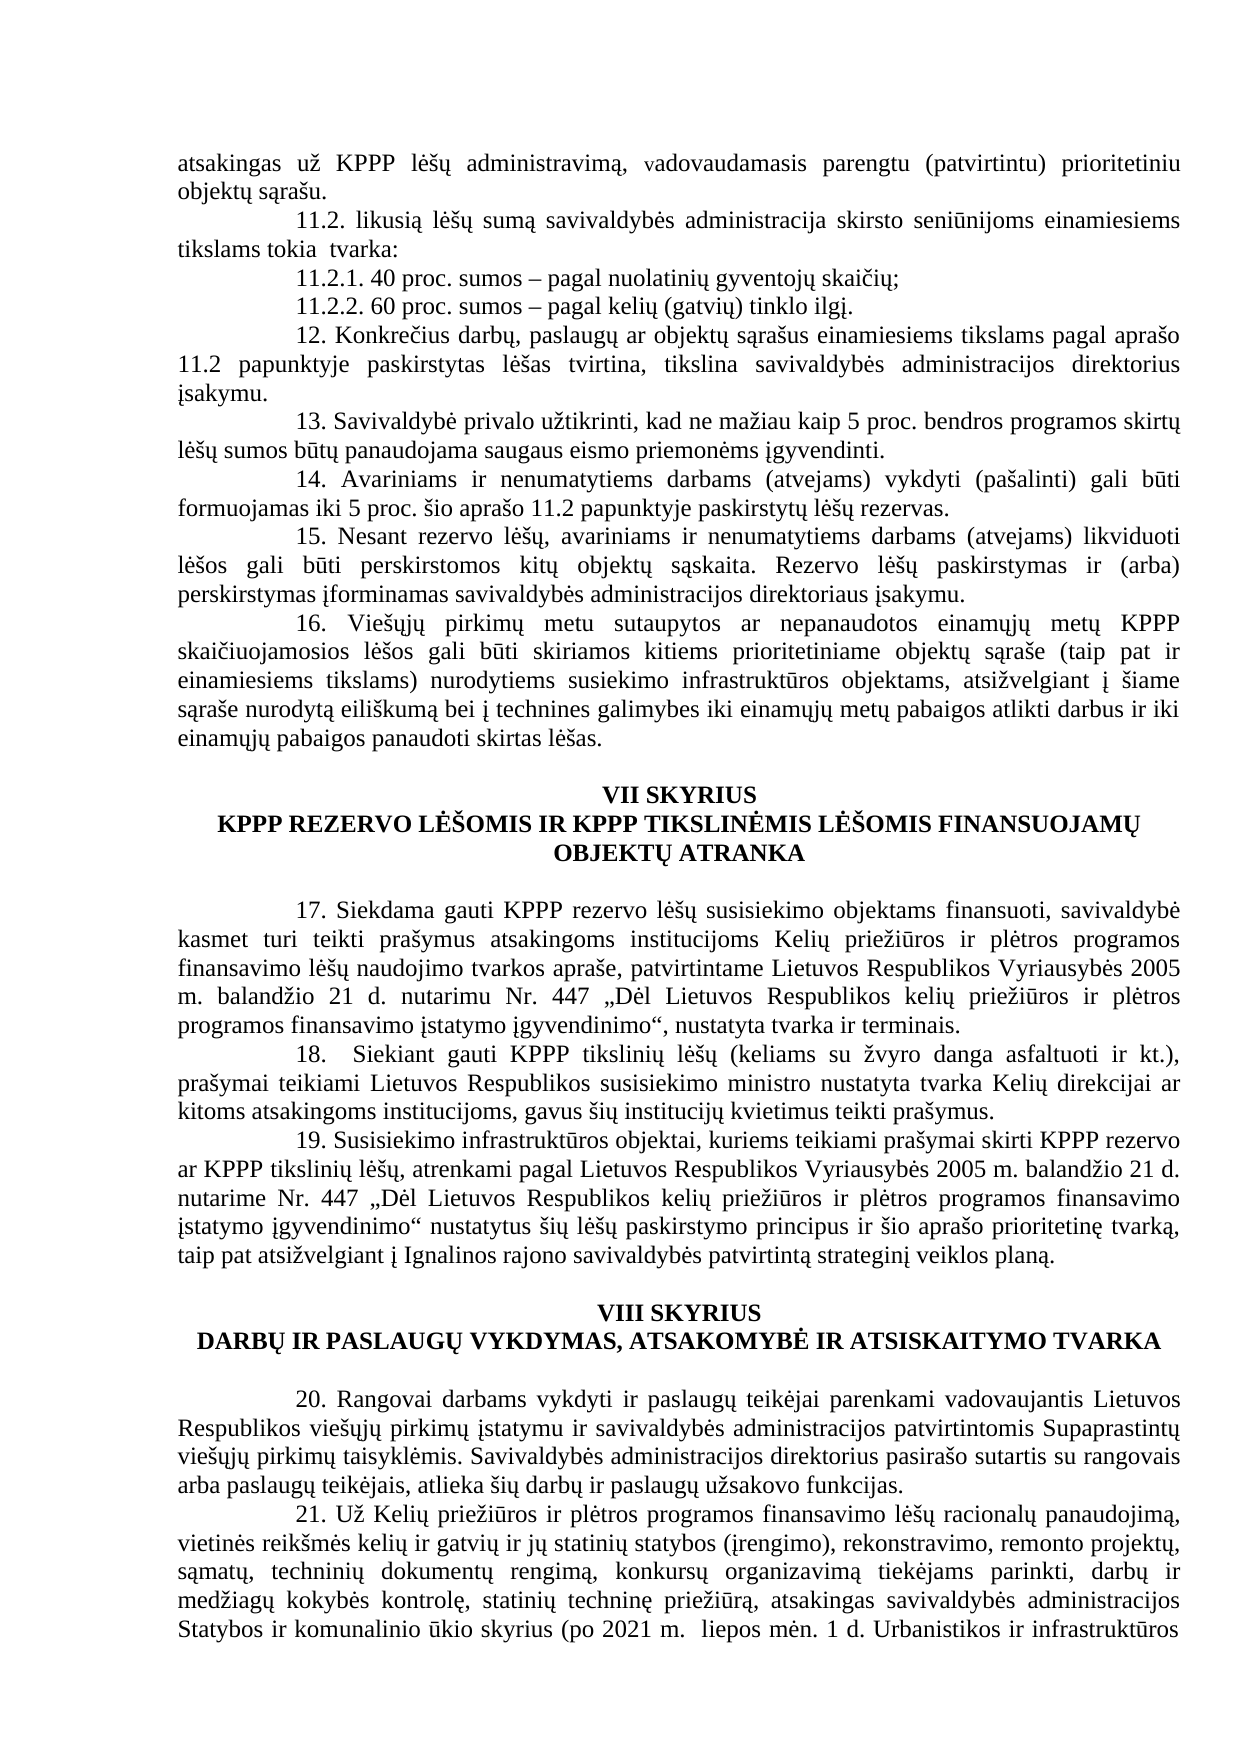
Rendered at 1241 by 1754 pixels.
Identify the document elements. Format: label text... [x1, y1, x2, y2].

text 16. Viešųjų pirkimų metu sutaupytos ar nepanaudotos einamųjų metų KPPP skaičiuojamosios lėšos gali būti skiriamos kitiems prioritetiniame objektų sąraše (taip pat ir einamiesiems tikslams) nurodytiems susiekimo infrastruktūros objektams, atsižvelgiant į šiame sąraše nurodytą eiliškumą bei į technines galimybes iki einamųjų metų pabaigos atlikti darbus ir iki einamųjų pabaigos panaudoti skirtas lėšas. [177, 608, 1181, 751]
text 18. Siekiant gauti KPPP tikslinių lėšų (keliams su žvyro danga asfaltuoti ir kt.), prašymai teikiami Lietuvos Respublikos susisiekimo ministro nustatyta tvarka Kelių direkcijai ar kitoms atsakingoms institucijoms, gavus šių institucijų kvietimus teikti prašymus. [177, 1039, 1181, 1125]
text 21. Už Kelių priežiūros ir plėtros programos finansavimo lėšų racionalų panaudojimą, vietinės reikšmės kelių ir gatvių ir jų statinių statybos (įrengimo), rekonstravimo, remonto projektų, sąmatų, techninių dokumentų rengimą, konkursų organizavimą tiekėjams parinkti, darbų ir medžiagų kokybės kontrolę, statinių techninę priežiūrą, atsakingas savivaldybės administracijos Statybos ir komunalinio ūkio skyrius (po 2021 m. liepos mėn. 1 d. Urbanistikos ir infrastruktūros [177, 1499, 1181, 1643]
text 11.2.1. 40 proc. sumos – pagal nuolatinių gyventojų skaičių; [177, 263, 1181, 291]
text 20. Rangovai darbams vykdyti ir paslaugų teikėjai parenkami vadovaujantis Lietuvos Respublikos viešųjų pirkimų įstatymu ir savivaldybės administracijos patvirtintomis Supaprastintų viešųjų pirkimų taisyklėmis. Savivaldybės administracijos direktorius pasirašo sutartis su rangovais arba paslaugų teikėjais, atlieka šių darbų ir paslaugų užsakovo funkcijas. [177, 1384, 1181, 1499]
text DARBŲ IR PASLAUGŲ VYKDYMAS, ATSAKOMYBĖ IR ATSISKAITYMO TVARKA [177, 1326, 1181, 1355]
text KPPP REZERVO LĖŠOMIS IR KPPP TIKSLINĖMIS LĖŠOMIS FINANSUOJAMŲ OBJEKTŲ ATRANKA [177, 809, 1181, 866]
text 14. Avariniams ir nenumatytiems darbams (atvejams) vykdyti (pašalinti) gali būti formuojamas iki 5 proc. šio aprašo 11.2 papunktyje paskirstytų lėšų rezervas. [177, 464, 1181, 521]
text 17. Siekdama gauti KPPP rezervo lėšų susisiekimo objektams finansuoti, savivaldybė kasmet turi teikti prašymus atsakingoms institucijoms Kelių priežiūros ir plėtros programos finansavimo lėšų naudojimo tvarkos apraše, patvirtintame Lietuvos Respublikos Vyriausybės 2005 m. balandžio 21 d. nutarimu Nr. 447 „Dėl Lietuvos Respublikos kelių priežiūros ir plėtros programos finansavimo įstatymo įgyvendinimo“, nustatyta tvarka ir terminais. [177, 895, 1181, 1039]
text atsakingas už KPPP lėšų administravimą, vadovaudamasis parengtu (patvirtintu) prioritetiniu objektų sąrašu. [177, 148, 1181, 205]
text 13. Savivaldybė privalo užtikrinti, kad ne mažiau kaip 5 proc. bendros programos skirtų lėšų sumos būtų panaudojama saugaus eismo priemonėms įgyvendinti. [177, 406, 1181, 464]
text 12. Konkrečius darbų, paslaugų ar objektų sąrašus einamiesiems tikslams pagal aprašo 11.2 papunktyje paskirstytas lėšas tvirtina, tikslina savivaldybės administracijos direktorius įsakymu. [177, 320, 1181, 406]
text VIII SKYRIUS [177, 1298, 1181, 1326]
text 19. Susisiekimo infrastruktūros objektai, kuriems teikiami prašymai skirti KPPP rezervo ar KPPP tikslinių lėšų, atrenkami pagal Lietuvos Respublikos Vyriausybės 2005 m. balandžio 21 d. nutarime Nr. 447 „Dėl Lietuvos Respublikos kelių priežiūros ir plėtros programos finansavimo įstatymo įgyvendinimo“ nustatytus šių lėšų paskirstymo principus ir šio aprašo prioritetinę tvarką, taip pat atsižvelgiant į Ignalinos rajono savivaldybės patvirtintą strateginį veiklos planą. [177, 1125, 1181, 1269]
text 11.2.2. 60 proc. sumos – pagal kelių (gatvių) tinklo ilgį. [177, 291, 1181, 320]
text VII SKYRIUS [177, 780, 1181, 809]
text 15. Nesant rezervo lėšų, avariniams ir nenumatytiems darbams (atvejams) likviduoti lėšos gali būti perskirstomos kitų objektų sąskaita. Rezervo lėšų paskirstymas ir (arba) perskirstymas įforminamas savivaldybės administracijos direktoriaus įsakymu. [177, 521, 1181, 608]
text 11.2. likusią lėšų sumą savivaldybės administracija skirsto seniūnijoms einamiesiems tikslams tokia tvarka: [177, 205, 1181, 263]
